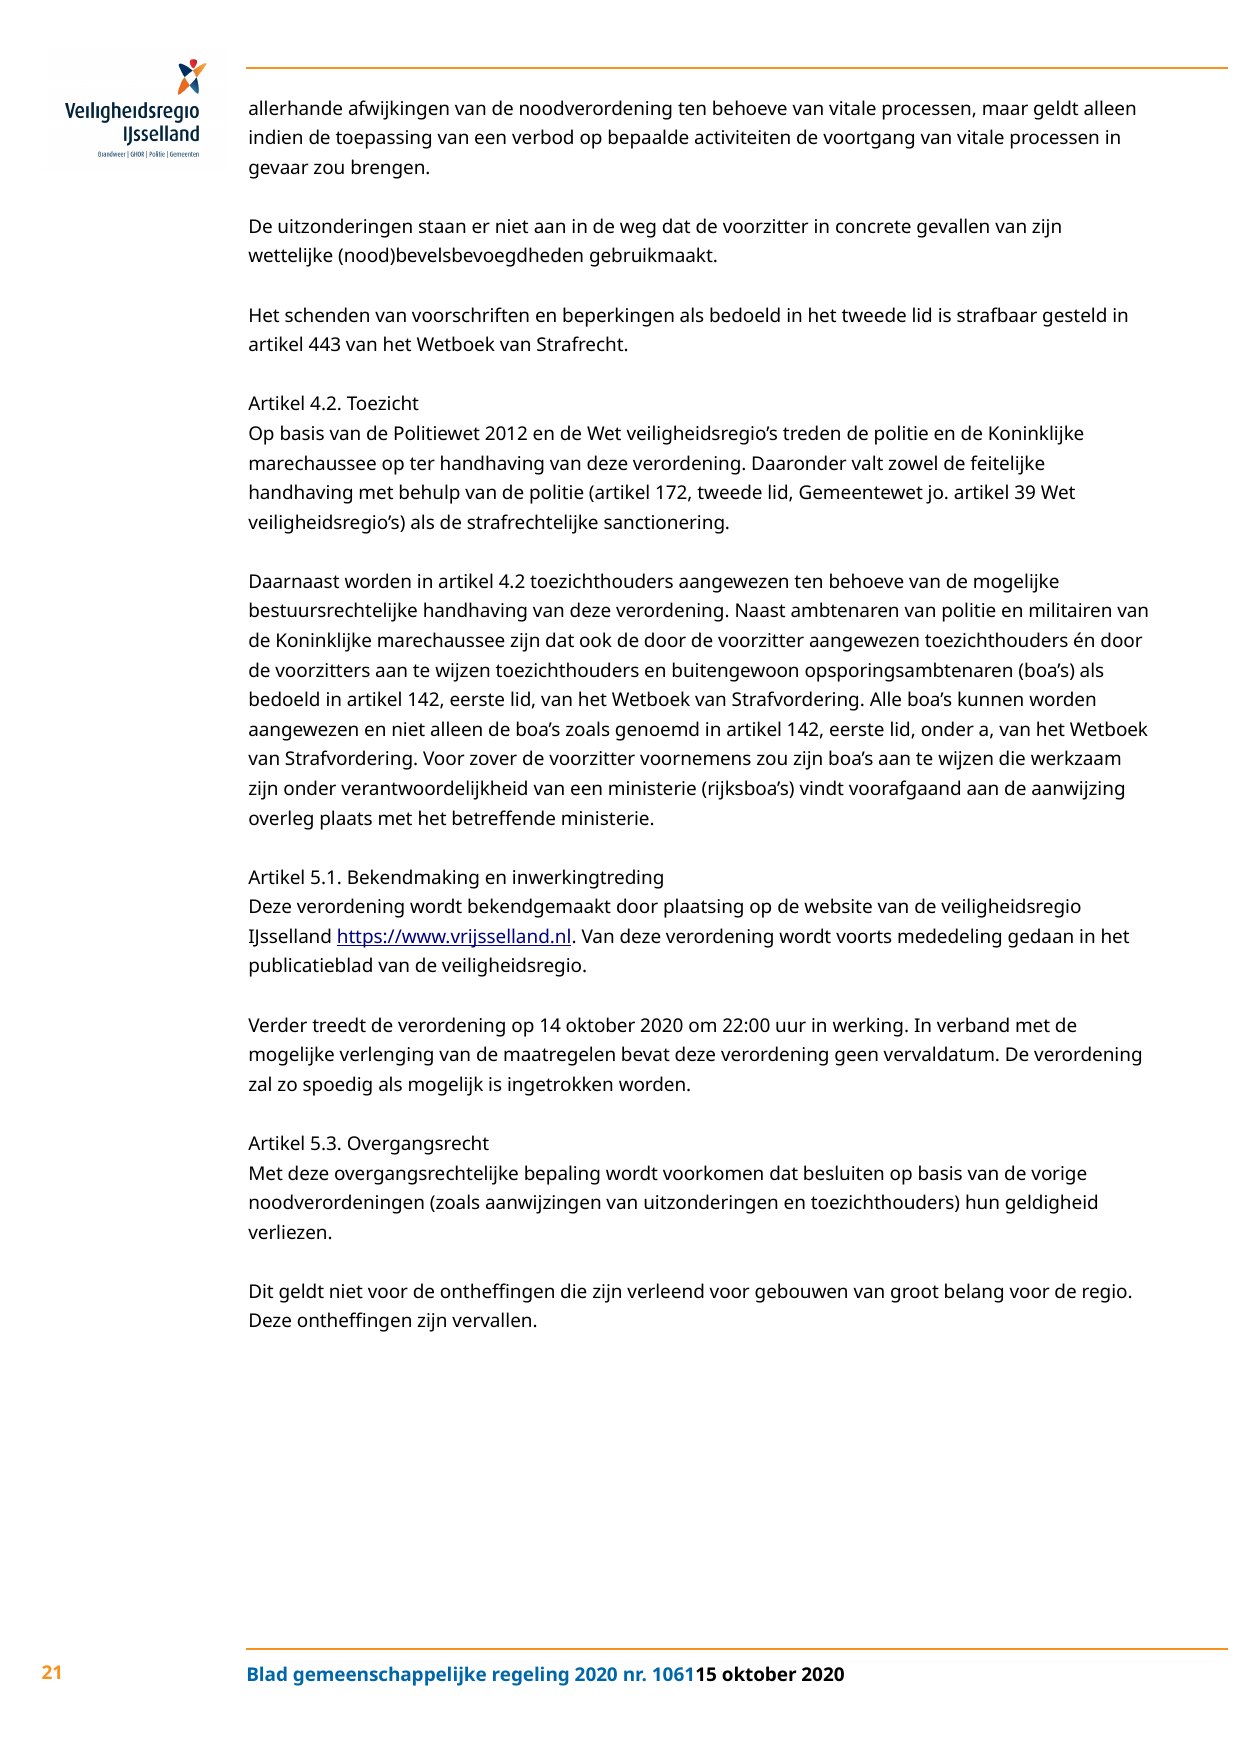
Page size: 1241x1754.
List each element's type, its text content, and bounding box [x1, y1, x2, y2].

text Daarnaast worden in artikel 4.2 toezichthouders aangewezen ten behoeve van de mogelijke bestuursrechtelijke handhaving van deze verordening. Naast ambtenaren van politie en militairen van de Koninklijke marechaussee zijn dat ook de door de voorzitter aangewezen toezichthouders én door de voorzitters aan te wijzen toezichthouders en buitengewoon opsporingsambtenaren (boa’s) als bedoeld in artikel 142, eerste lid, van het Wetboek van Strafvordering. Alle boa’s kunnen worden aangewezen en niet alleen de boa’s zoals genoemd in artikel 142, eerste lid, onder a, van het Wetboek van Strafvordering. Voor zover de voorzitter voornemens zou zijn boa’s aan te wijzen die werkzaam zijn onder verantwoordelijkheid van een ministerie (rijksboa’s) vindt voorafgaand aan de aanwijzing overleg plaats met het betreffende ministerie. [248, 568, 1152, 831]
text Op basis van de Politiewet 2012 en de Wet veiligheidsregio’s treden de politie en de Koninklijke marechaussee op ter handhaving van deze verordening. Daaronder valt zowel de feitelijke handhaving met behulp van de politie (artikel 172, tweede lid, Gemeentewet jo. artikel 39 Wet veiligheidsregio’s) als de strafrechtelijke sanctionering. [248, 420, 1152, 535]
text Het schenden van voorschriften en beperkingen als bedoeld in het tweede lid is strafbaar gesteld in artikel 443 van het Wetboek van Strafrecht. [248, 302, 1152, 357]
text allerhande afwijkingen van de noodverordening ten behoeve van vitale processen, maar geldt alleen indien de toepassing van een verbod op bepaalde activiteiten de voortgang van vitale processen in gevaar zou brengen. [248, 95, 1152, 180]
text Verder treedt de verordening op 14 oktober 2020 om 22:00 uur in werking. In verband met de mogelijke verlenging van de maatregelen bevat deze verordening geen vervaldatum. De verordening zal zo spoedig als mogelijk is ingetrokken worden. [248, 1012, 1152, 1097]
text Artikel 5.3. Overgangsrecht [248, 1130, 1152, 1156]
picture [41, 47, 231, 172]
text Artikel 5.1. Bekendmaking en inwerkingtreding [248, 864, 1152, 890]
text Deze verordening wordt bekendgemaakt door plaatsing op de website van de veiligheidsregio IJsselland https://www.vrijsselland.nl. Van deze verordening wordt voorts mededeling gedaan in het publicatieblad van de veiligheidsregio. [248, 893, 1152, 978]
text De uitzonderingen staan er niet aan in de weg dat de voorzitter in concrete gevallen van zijn wettelijke (nood)bevelsbevoegdheden gebruikmaakt. [248, 213, 1152, 268]
text Artikel 4.2. Toezicht [248, 391, 1152, 416]
text Met deze overgangsrechtelijke bepaling wordt voorkomen dat besluiten op basis van de vorige noodverordeningen (zoals aanwijzingen van uitzonderingen en toezichthouders) hun geldigheid verliezen. [248, 1160, 1152, 1245]
text Dit geldt niet voor de ontheffingen die zijn verleend voor gebouwen van groot belang voor de regio. Deze ontheffingen zijn vervallen. [248, 1278, 1152, 1333]
